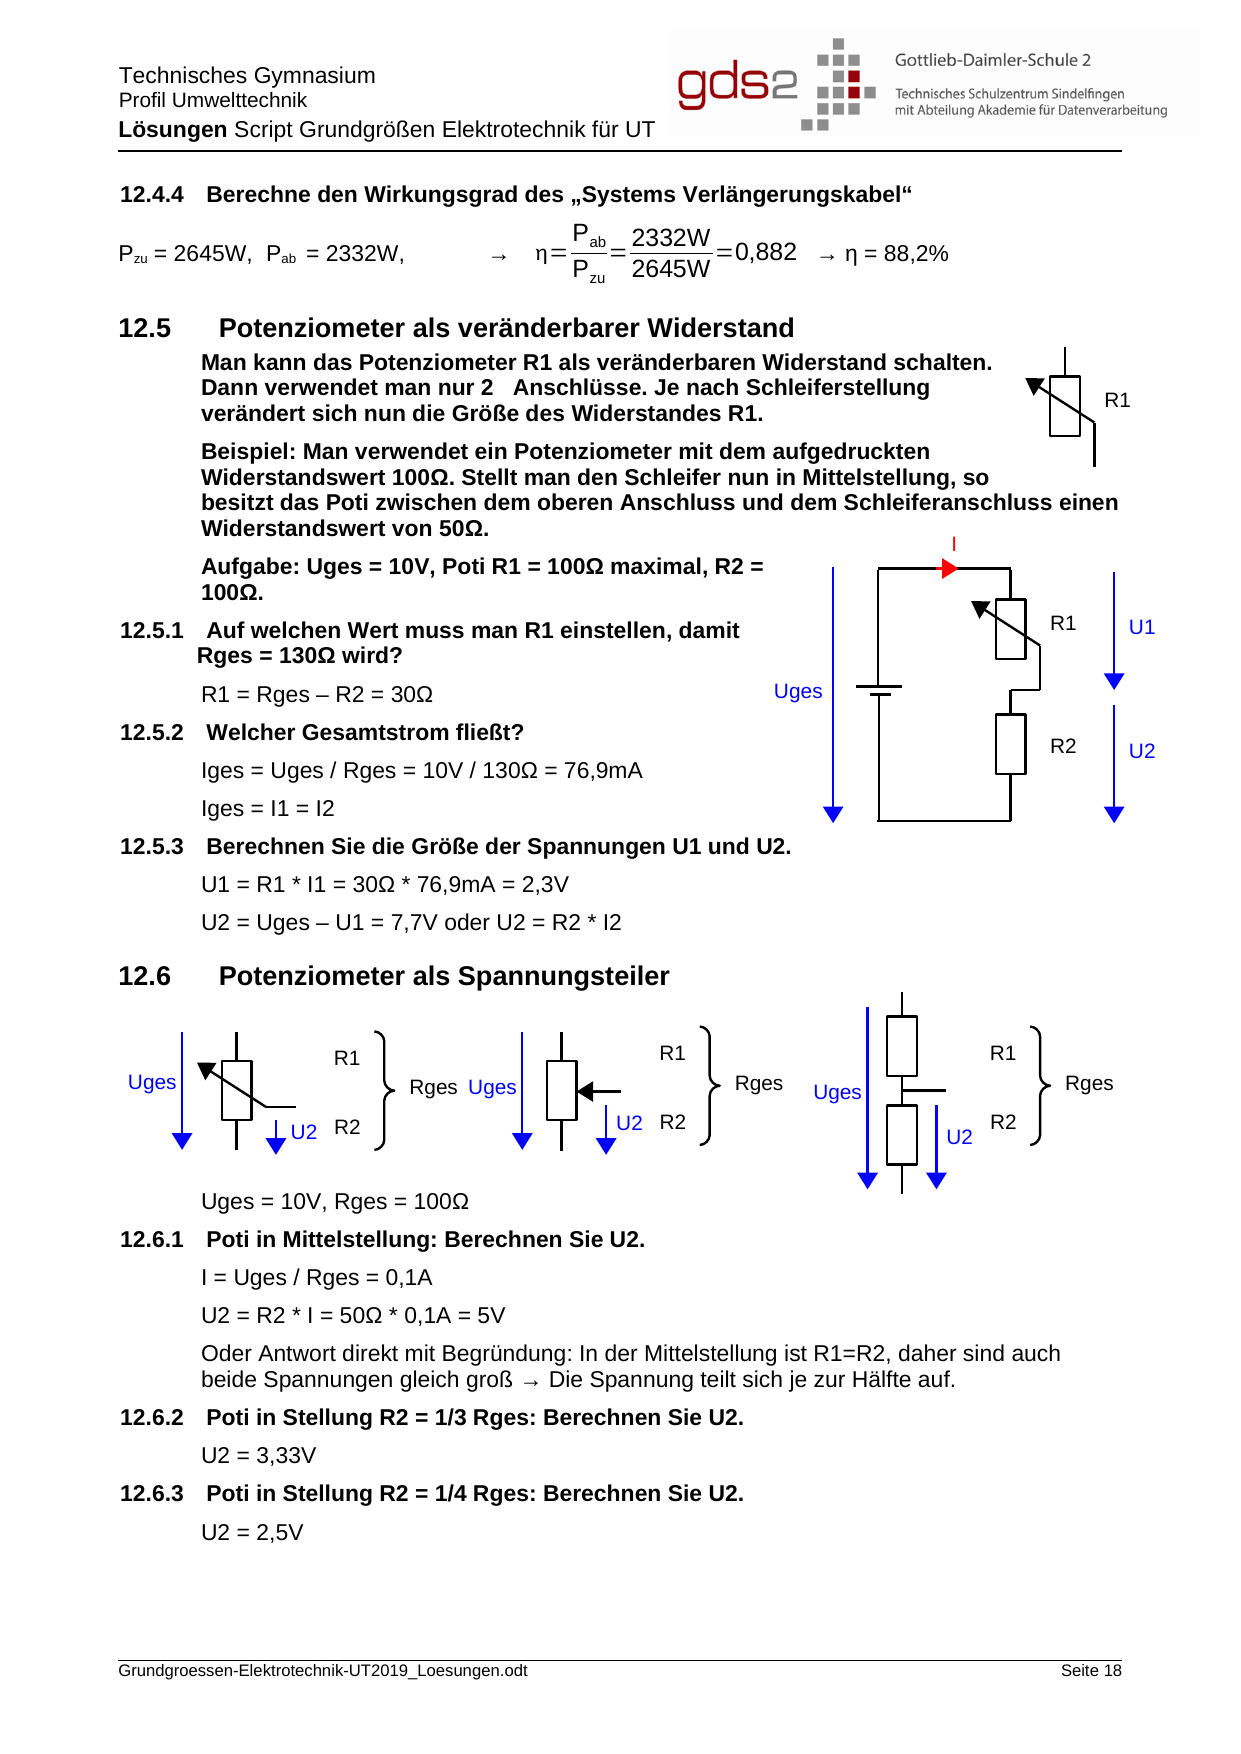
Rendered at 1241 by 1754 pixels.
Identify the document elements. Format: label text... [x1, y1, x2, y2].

text U2 = 3,33V [201, 1443, 1122, 1469]
text [1012, 681, 1122, 707]
text U1 = R1 * I1 = 30Ω * 76,9mA = 2,3V [201, 872, 1122, 898]
subtitle Auf welchen Wert muss man R1 einstellen, damit Rges = 130Ω wird? [834, 618, 877, 669]
subtitle [880, 719, 995, 745]
text Beispiel: Man verwendet ein Potenziometer mit dem aufgedruckten Widerstandswert 100Ω. Stellt man den Schleifer nun in Mittelstellung, so besitzt das Poti zwischen dem oberen Anschluss und dem Schleiferanschluss einen Widerstandswert von 50Ω. [201, 439, 1122, 541]
subtitle Berechnen Sie die Größe der Spannungen U1 und U2. [120, 834, 1122, 859]
subtitle Welcher Gesamtstrom fließt? [120, 719, 832, 745]
text Uges = 10V, Rges = 100Ω [201, 1189, 1122, 1214]
text [880, 796, 1009, 820]
text Man kann das Potenziometer R1 als veränderbaren Widerstand schalten. Dann verwendet man nur 2 Anschlüsse. Je nach Schleiferstellung verändert sich nun die Größe des Widerstandes R1. [201, 349, 1064, 426]
text U2 = R2 * I = 50Ω * 0,1A = 5V [201, 1303, 1122, 1329]
text U2 = Uges – U1 = 7,7V oder U2 = R2 * I2 [201, 910, 1122, 936]
picture [670, 28, 1201, 135]
text Iges = Uges / Rges = 10V / 130Ω = 76,9mA [201, 758, 832, 783]
subtitle [1027, 719, 1113, 745]
subtitle Poti in Stellung R2 = 1/4 Rges: Berechnen Sie U2. [120, 1481, 1122, 1507]
text R1 = Rges – R2 = 30Ω [201, 681, 832, 707]
text U2 = 2,5V [201, 1519, 1122, 1545]
subtitle [834, 719, 878, 745]
subtitle Poti in Stellung R2 = 1/3 Rges: Berechnen Sie U2. [120, 1405, 1122, 1431]
subtitle Auf welchen Wert muss man R1 einstellen, damit Rges = 130Ω wird? [1027, 618, 1113, 669]
text [1012, 758, 1113, 783]
text Man kann das Potenziometer R1 als veränderbaren Widerstand schalten. Dann verwendet man nur 2 Anschlüsse. Je nach Schleiferstellung verändert sich nun die Größe des Widerstandes R1. [1066, 349, 1122, 426]
subtitle Berechne den Wirkungsgrad des „Systems Verlängerungskabel“ [120, 182, 1122, 207]
text Aufgabe: Uges = 10V, Poti R1 = 100Ω maximal, R2 = 100Ω. [201, 554, 1122, 605]
text [880, 758, 1009, 783]
subtitle Potenziometer als Spannungsteiler [118, 961, 1122, 992]
text Iges = I1 = I2 [201, 796, 832, 821]
subtitle Auf welchen Wert muss man R1 einstellen, damit Rges = 130Ω wird? [879, 618, 1039, 669]
subtitle Poti in Mittelstellung: Berechnen Sie U2. [120, 1227, 1122, 1252]
text [834, 681, 1039, 707]
subtitle Auf welchen Wert muss man R1 einstellen, damit Rges = 130Ω wird? [120, 618, 832, 669]
text [1012, 796, 1113, 821]
text Oder Antwort direkt mit Begründung: In der Mittelstellung ist R1=R2, daher sind auch beide Spannungen gleich groß → Die Spannung teilt sich je zur Hälfte auf. [201, 1341, 1122, 1392]
subtitle Potenziometer als veränderbarer Widerstand [118, 313, 1122, 343]
text [834, 758, 878, 783]
text [834, 796, 878, 821]
text Pzu = 2645W, Pab = 2332W, → → η = 88,2% [118, 220, 1122, 287]
text I = Uges / Rges = 0,1A [201, 1265, 1122, 1291]
